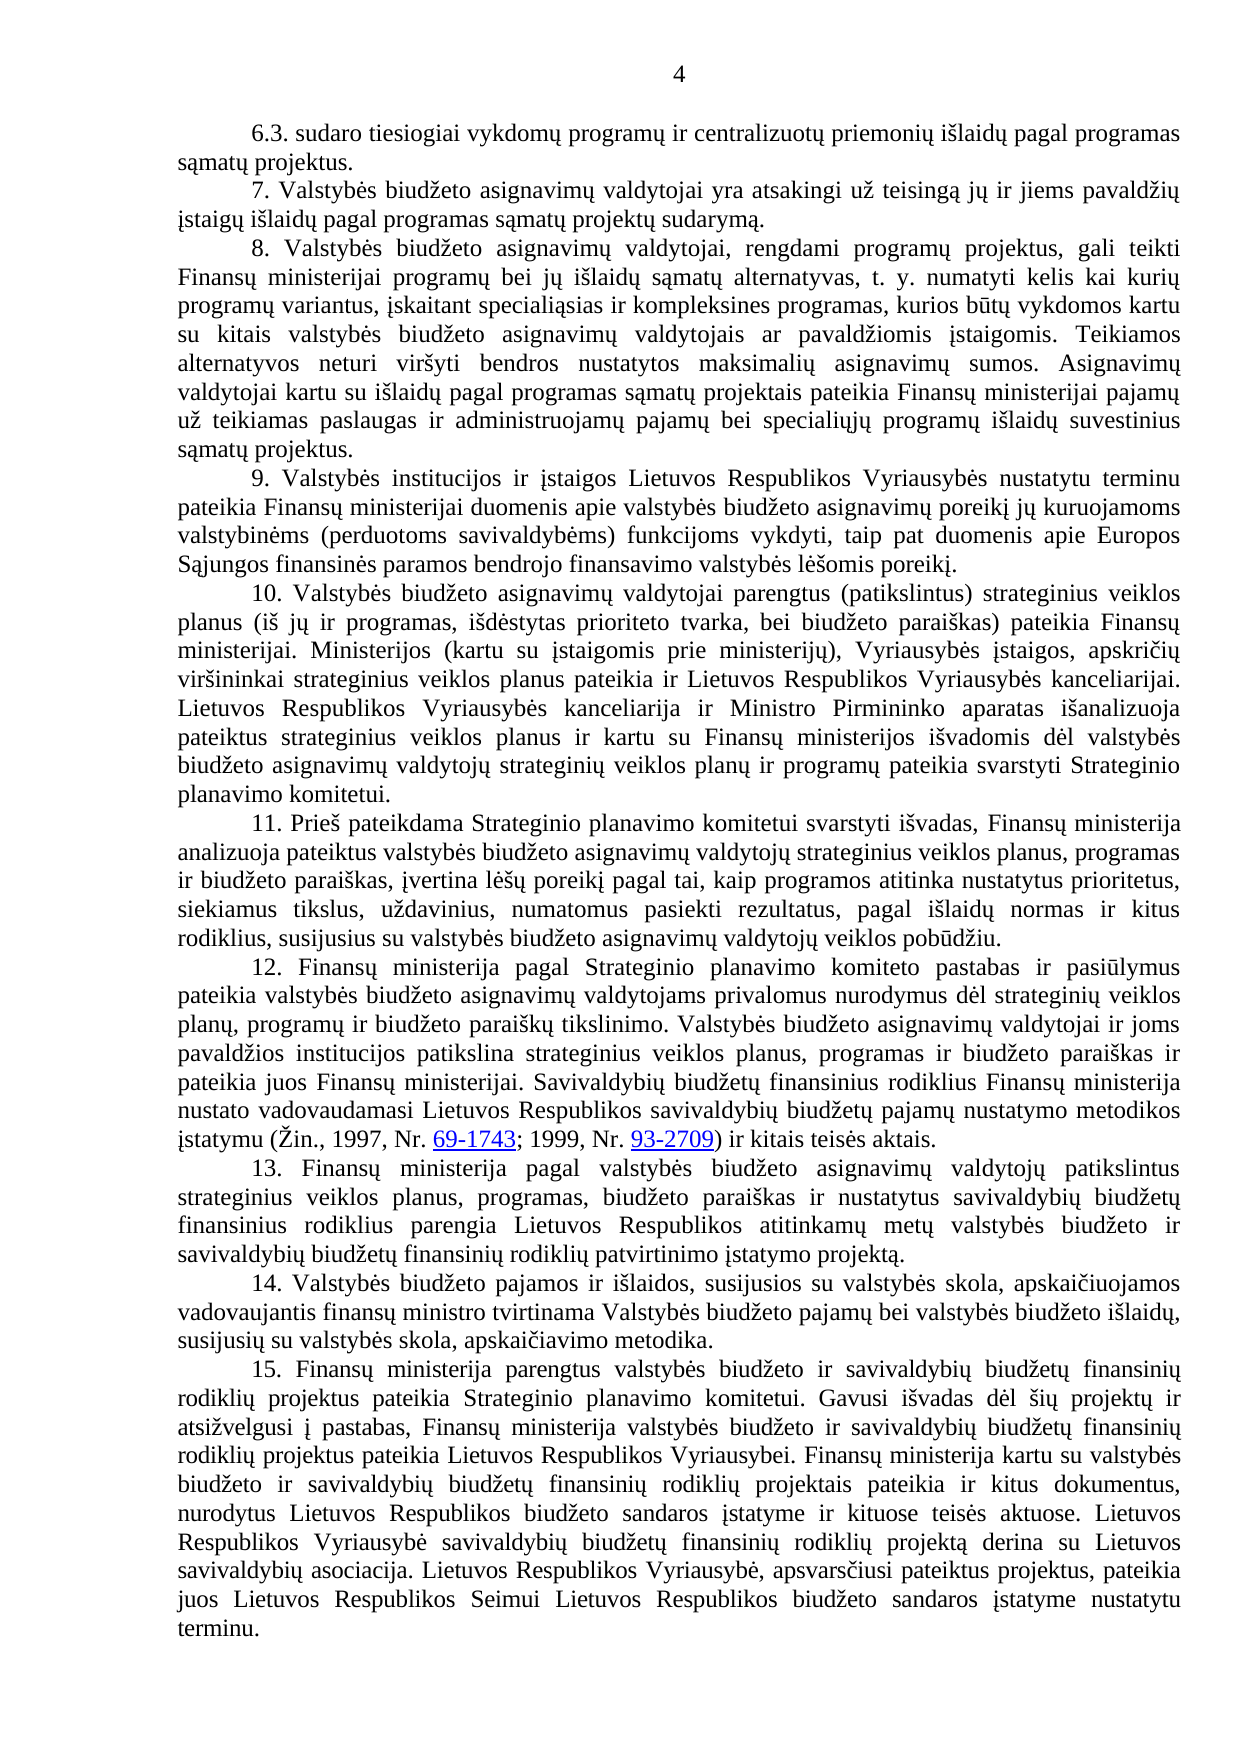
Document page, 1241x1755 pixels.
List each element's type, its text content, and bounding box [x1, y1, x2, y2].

text 11. Prieš pateikdama Strateginio planavimo komitetui svarstyti išvadas, Finansų ministerija analizuoja pateiktus valstybės biudžeto asignavimų valdytojų strateginius veiklos planus, programas ir biudžeto paraiškas, įvertina lėšų poreikį pagal tai, kaip programos atitinka nustatytus prioritetus, siekiamus tikslus, uždavinius, numatomus pasiekti rezultatus, pagal išlaidų normas ir kitus rodiklius, susijusius su valstybės biudžeto asignavimų valdytojų veiklos pobūdžiu. [177, 808, 1181, 952]
text 14. Valstybės biudžeto pajamos ir išlaidos, susijusios su valstybės skola, apskaičiuojamos vadovaujantis finansų ministro tvirtinama Valstybės biudžeto pajamų bei valstybės biudžeto išlaidų, susijusių su valstybės skola, apskaičiavimo metodika. [177, 1268, 1181, 1354]
text 9. Valstybės institucijos ir įstaigos Lietuvos Respublikos Vyriausybės nustatytu terminu pateikia Finansų ministerijai duomenis apie valstybės biudžeto asignavimų poreikį jų kuruojamoms valstybinėms (perduotoms savivaldybėms) funkcijoms vykdyti, taip pat duomenis apie Europos Sąjungos finansinės paramos bendrojo finansavimo valstybės lėšomis poreikį. [177, 463, 1181, 578]
text 6.3. sudaro tiesiogiai vykdomų programų ir centralizuotų priemonių išlaidų pagal programas sąmatų projektus. [177, 118, 1181, 176]
text 12. Finansų ministerija pagal Strateginio planavimo komiteto pastabas ir pasiūlymus pateikia valstybės biudžeto asignavimų valdytojams privalomus nurodymus dėl strateginių veiklos planų, programų ir biudžeto paraiškų tikslinimo. Valstybės biudžeto asignavimų valdytojai ir joms pavaldžios institucijos patikslina strateginius veiklos planus, programas ir biudžeto paraiškas ir pateikia juos Finansų ministerijai. Savivaldybių biudžetų finansinius rodiklius Finansų ministerija nustato vadovaudamasi Lietuvos Respublikos savivaldybių biudžetų pajamų nustatymo metodikos įstatymu (Žin., 1997, Nr. 69-1743; 1999, Nr. 93-2709) ir kitais teisės aktais. [177, 952, 1181, 1153]
text 13. Finansų ministerija pagal valstybės biudžeto asignavimų valdytojų patikslintus strateginius veiklos planus, programas, biudžeto paraiškas ir nustatytus savivaldybių biudžetų finansinius rodiklius parengia Lietuvos Respublikos atitinkamų metų valstybės biudžeto ir savivaldybių biudžetų finansinių rodiklių patvirtinimo įstatymo projektą. [177, 1153, 1181, 1268]
text 15. Finansų ministerija parengtus valstybės biudžeto ir savivaldybių biudžetų finansinių rodiklių projektus pateikia Strateginio planavimo komitetui. Gavusi išvadas dėl šių projektų ir atsižvelgusi į pastabas, Finansų ministerija valstybės biudžeto ir savivaldybių biudžetų finansinių rodiklių projektus pateikia Lietuvos Respublikos Vyriausybei. Finansų ministerija kartu su valstybės biudžeto ir savivaldybių biudžetų finansinių rodiklių projektais pateikia ir kitus dokumentus, nurodytus Lietuvos Respublikos biudžeto sandaros įstatyme ir kituose teisės aktuose. Lietuvos Respublikos Vyriausybė savivaldybių biudžetų finansinių rodiklių projektą derina su Lietuvos savivaldybių asociacija. Lietuvos Respublikos Vyriausybė, apsvarsčiusi pateiktus projektus, pateikia juos Lietuvos Respublikos Seimui Lietuvos Respublikos biudžeto sandaros įstatyme nustatytu terminu. [177, 1354, 1181, 1642]
text 7. Valstybės biudžeto asignavimų valdytojai yra atsakingi už teisingą jų ir jiems pavaldžių įstaigų išlaidų pagal programas sąmatų projektų sudarymą. [177, 176, 1181, 233]
text 8. Valstybės biudžeto asignavimų valdytojai, rengdami programų projektus, gali teikti Finansų ministerijai programų bei jų išlaidų sąmatų alternatyvas, t. y. numatyti kelis kai kurių programų variantus, įskaitant specialiąsias ir kompleksines programas, kurios būtų vykdomos kartu su kitais valstybės biudžeto asignavimų valdytojais ar pavaldžiomis įstaigomis. Teikiamos alternatyvos neturi viršyti bendros nustatytos maksimalių asignavimų sumos. Asignavimų valdytojai kartu su išlaidų pagal programas sąmatų projektais pateikia Finansų ministerijai pajamų už teikiamas paslaugas ir administruojamų pajamų bei specialiųjų programų išlaidų suvestinius sąmatų projektus. [177, 233, 1181, 463]
text 10. Valstybės biudžeto asignavimų valdytojai parengtus (patikslintus) strateginius veiklos planus (iš jų ir programas, išdėstytas prioriteto tvarka, bei biudžeto paraiškas) pateikia Finansų ministerijai. Ministerijos (kartu su įstaigomis prie ministerijų), Vyriausybės įstaigos, apskričių viršininkai strateginius veiklos planus pateikia ir Lietuvos Respublikos Vyriausybės kanceliarijai. Lietuvos Respublikos Vyriausybės kanceliarija ir Ministro Pirmininko aparatas išanalizuoja pateiktus strateginius veiklos planus ir kartu su Finansų ministerijos išvadomis dėl valstybės biudžeto asignavimų valdytojų strateginių veiklos planų ir programų pateikia svarstyti Strateginio planavimo komitetui. [177, 578, 1181, 808]
